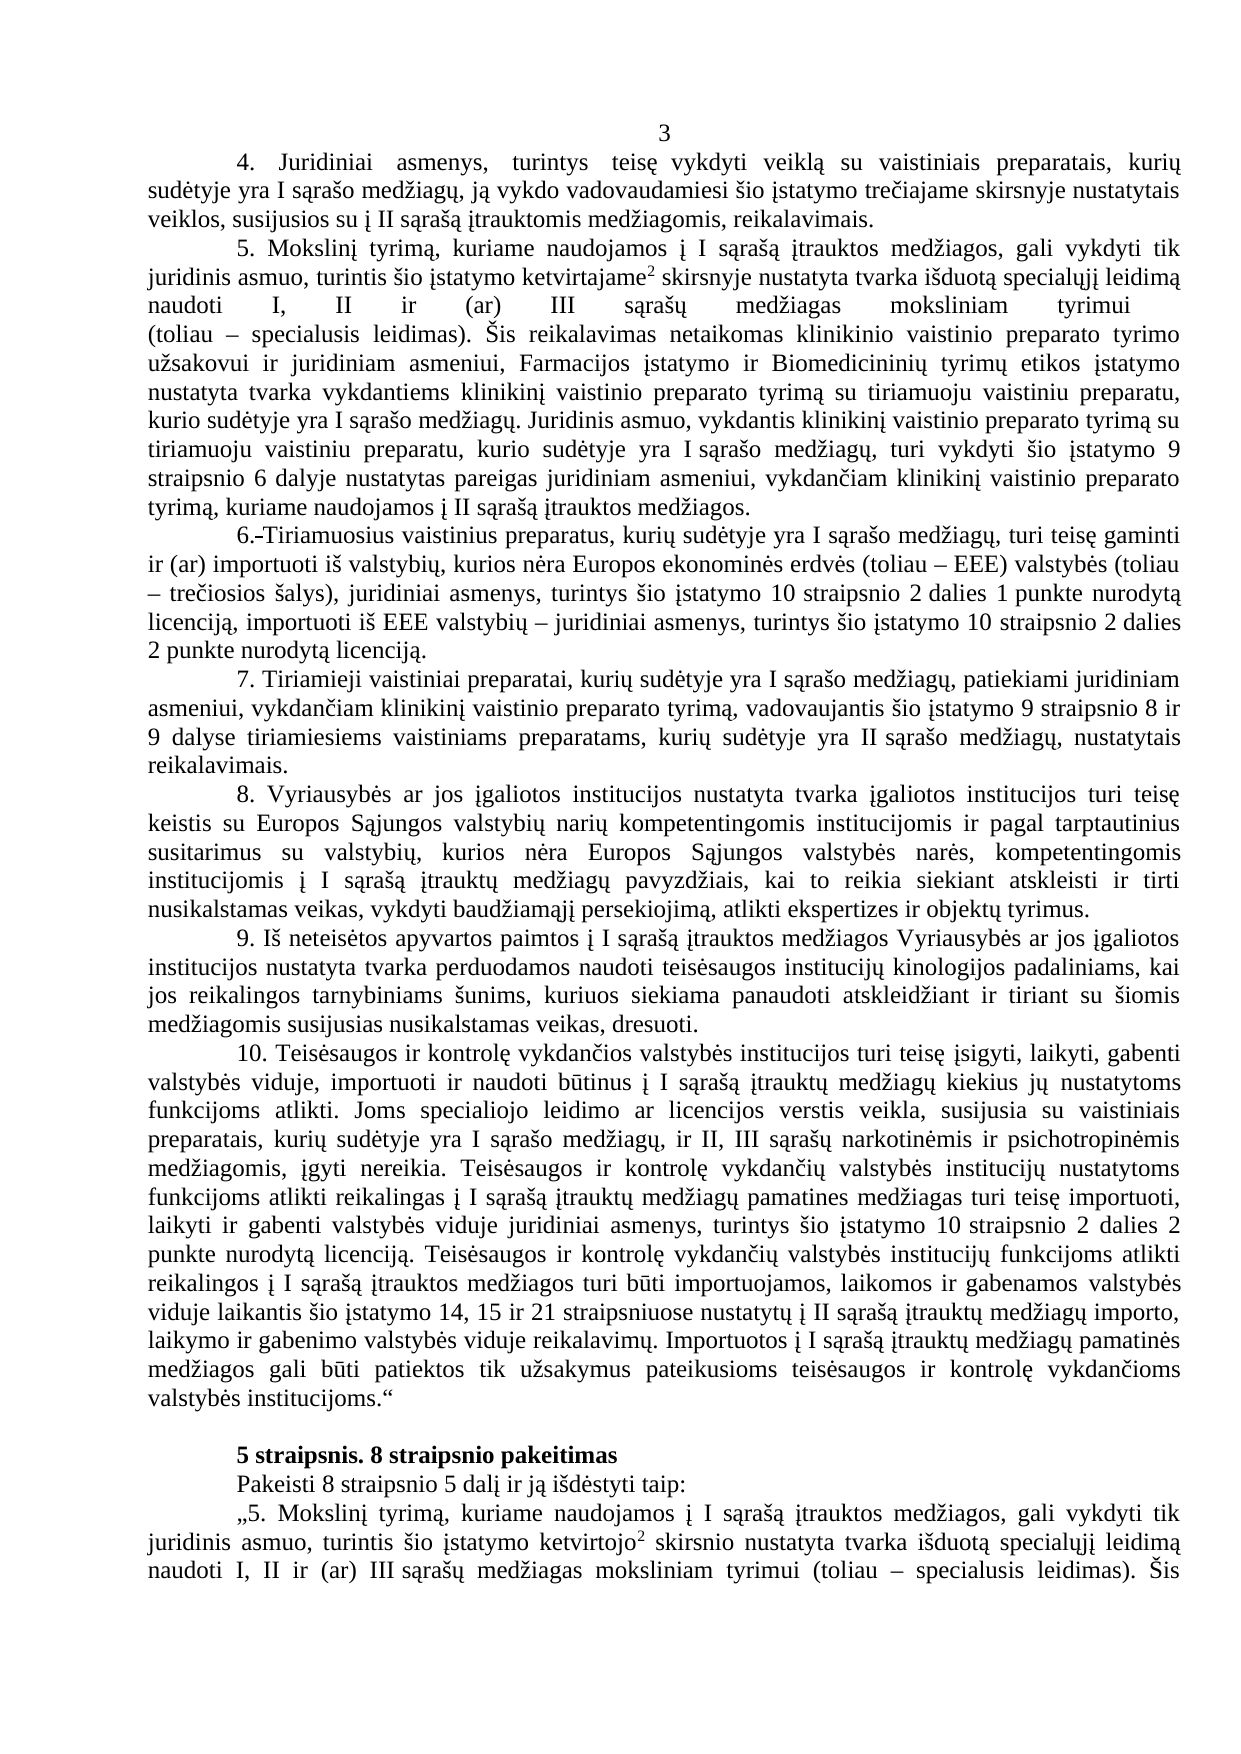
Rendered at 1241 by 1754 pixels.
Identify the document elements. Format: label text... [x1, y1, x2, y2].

text Pakeisti 8 straipsnio 5 dalį ir ją išdėstyti taip: [148, 1469, 1181, 1498]
text 9. Iš neteisėtos apyvartos paimtos į I sąrašą įtrauktos medžiagos Vyriausybės ar jos įgaliotos institucijos nustatyta tvarka perduodamos naudoti teisėsaugos institucijų kinologijos padaliniams, kai jos reikalingos tarnybiniams šunims, kuriuos siekiama panaudoti atskleidžiant ir tiriant su šiomis medžiagomis susijusias nusikalstamas veikas, dresuoti. [148, 923, 1181, 1038]
text 8. Vyriausybės ar jos įgaliotos institucijos nustatyta tvarka įgaliotos institucijos turi teisę keistis su Europos Sąjungos valstybių narių kompetentingomis institucijomis ir pagal tarptautinius susitarimus su valstybių, kurios nėra Europos Sąjungos valstybės narės, kompetentingomis institucijomis į I sąrašą įtrauktų medžiagų pavyzdžiais, kai to reikia siekiant atskleisti ir tirti nusikalstamas veikas, vykdyti baudžiamąjį persekiojimą, atlikti ekspertizes ir objektų tyrimus. [148, 779, 1181, 923]
text 6. Tiriamuosius vaistinius preparatus, kurių sudėtyje yra I sąrašo medžiagų, turi teisę gaminti ir (ar) importuoti iš valstybių, kurios nėra Europos ekonominės erdvės (toliau – EEE) valstybės (toliau – trečiosios šalys), juridiniai asmenys, turintys šio įstatymo 10 straipsnio 2 dalies 1 punkte nurodytą licenciją, importuoti iš EEE valstybių – juridiniai asmenys, turintys šio įstatymo 10 straipsnio 2 dalies 2 punkte nurodytą licenciją. [148, 521, 1181, 664]
text 5. Mokslinį tyrimą, kuriame naudojamos į I sąrašą įtrauktos medžiagos, gali vykdyti tik juridinis asmuo, turintis šio įstatymo ketvirtajame2 skirsnyje nustatyta tvarka išduotą specialųjį leidimą naudoti I, II ir (ar) III sąrašų medžiagas moksliniam tyrimui (toliau – specialusis leidimas). Šis reikalavimas netaikomas klinikinio vaistinio preparato tyrimo užsakovui ir juridiniam asmeniui, Farmacijos įstatymo ir Biomedicininių tyrimų etikos įstatymo nustatyta tvarka vykdantiems klinikinį vaistinio preparato tyrimą su tiriamuoju vaistiniu preparatu, kurio sudėtyje yra I sąrašo medžiagų. Juridinis asmuo, vykdantis klinikinį vaistinio preparato tyrimą su tiriamuoju vaistiniu preparatu, kurio sudėtyje yra I sąrašo medžiagų, turi vykdyti šio įstatymo 9 straipsnio 6 dalyje nustatytas pareigas juridiniam asmeniui, vykdančiam klinikinį vaistinio preparato tyrimą, kuriame naudojamos į II sąrašą įtrauktos medžiagos. [148, 233, 1181, 521]
text 10. Teisėsaugos ir kontrolę vykdančios valstybės institucijos turi teisę įsigyti, laikyti, gabenti valstybės viduje, importuoti ir naudoti būtinus į I sąrašą įtrauktų medžiagų kiekius jų nustatytoms funkcijoms atlikti. Joms specialiojo leidimo ar licencijos verstis veikla, susijusia su vaistiniais preparatais, kurių sudėtyje yra I sąrašo medžiagų, ir II, III sąrašų narkotinėmis ir psichotropinėmis medžiagomis, įgyti nereikia. Teisėsaugos ir kontrolę vykdančių valstybės institucijų nustatytoms funkcijoms atlikti reikalingas į I sąrašą įtrauktų medžiagų pamatines medžiagas turi teisę importuoti, laikyti ir gabenti valstybės viduje juridiniai asmenys, turintys šio įstatymo 10 straipsnio 2 dalies 2 punkte nurodytą licenciją. Teisėsaugos ir kontrolę vykdančių valstybės institucijų funkcijoms atlikti reikalingos į I sąrašą įtrauktos medžiagos turi būti importuojamos, laikomos ir gabenamos valstybės viduje laikantis šio įstatymo 14, 15 ir 21 straipsniuose nustatytų į II sąrašą įtrauktų medžiagų importo, laikymo ir gabenimo valstybės viduje reikalavimų. Importuotos į I sąrašą įtrauktų medžiagų pamatinės medžiagos gali būti patiektos tik užsakymus pateikusioms teisėsaugos ir kontrolę vykdančioms valstybės institucijoms.“ [148, 1038, 1181, 1412]
text „5. Mokslinį tyrimą, kuriame naudojamos į I sąrašą įtrauktos medžiagos, gali vykdyti tik juridinis asmuo, turintis šio įstatymo ketvirtojo2 skirsnio nustatyta tvarka išduotą specialųjį leidimą naudoti I, II ir (ar) III sąrašų medžiagas moksliniam tyrimui (toliau – specialusis leidimas). Šis [148, 1498, 1181, 1584]
text 4. Juridiniai asmenys, turintys teisę vykdyti veiklą su vaistiniais preparatais, kurių sudėtyje yra I sąrašo medžiagų, ją vykdo vadovaudamiesi šio įstatymo trečiajame skirsnyje nustatytais veiklos, susijusios su į II sąrašą įtrauktomis medžiagomis, reikalavimais. [148, 147, 1181, 233]
text 5 straipsnis. 8 straipsnio pakeitimas [148, 1441, 1181, 1469]
text 7. Tiriamieji vaistiniai preparatai, kurių sudėtyje yra I sąrašo medžiagų, patiekiami juridiniam asmeniui, vykdančiam klinikinį vaistinio preparato tyrimą, vadovaujantis šio įstatymo 9 straipsnio 8 ir 9 dalyse tiriamiesiems vaistiniams preparatams, kurių sudėtyje yra II sąrašo medžiagų, nustatytais reikalavimais. [148, 664, 1181, 779]
